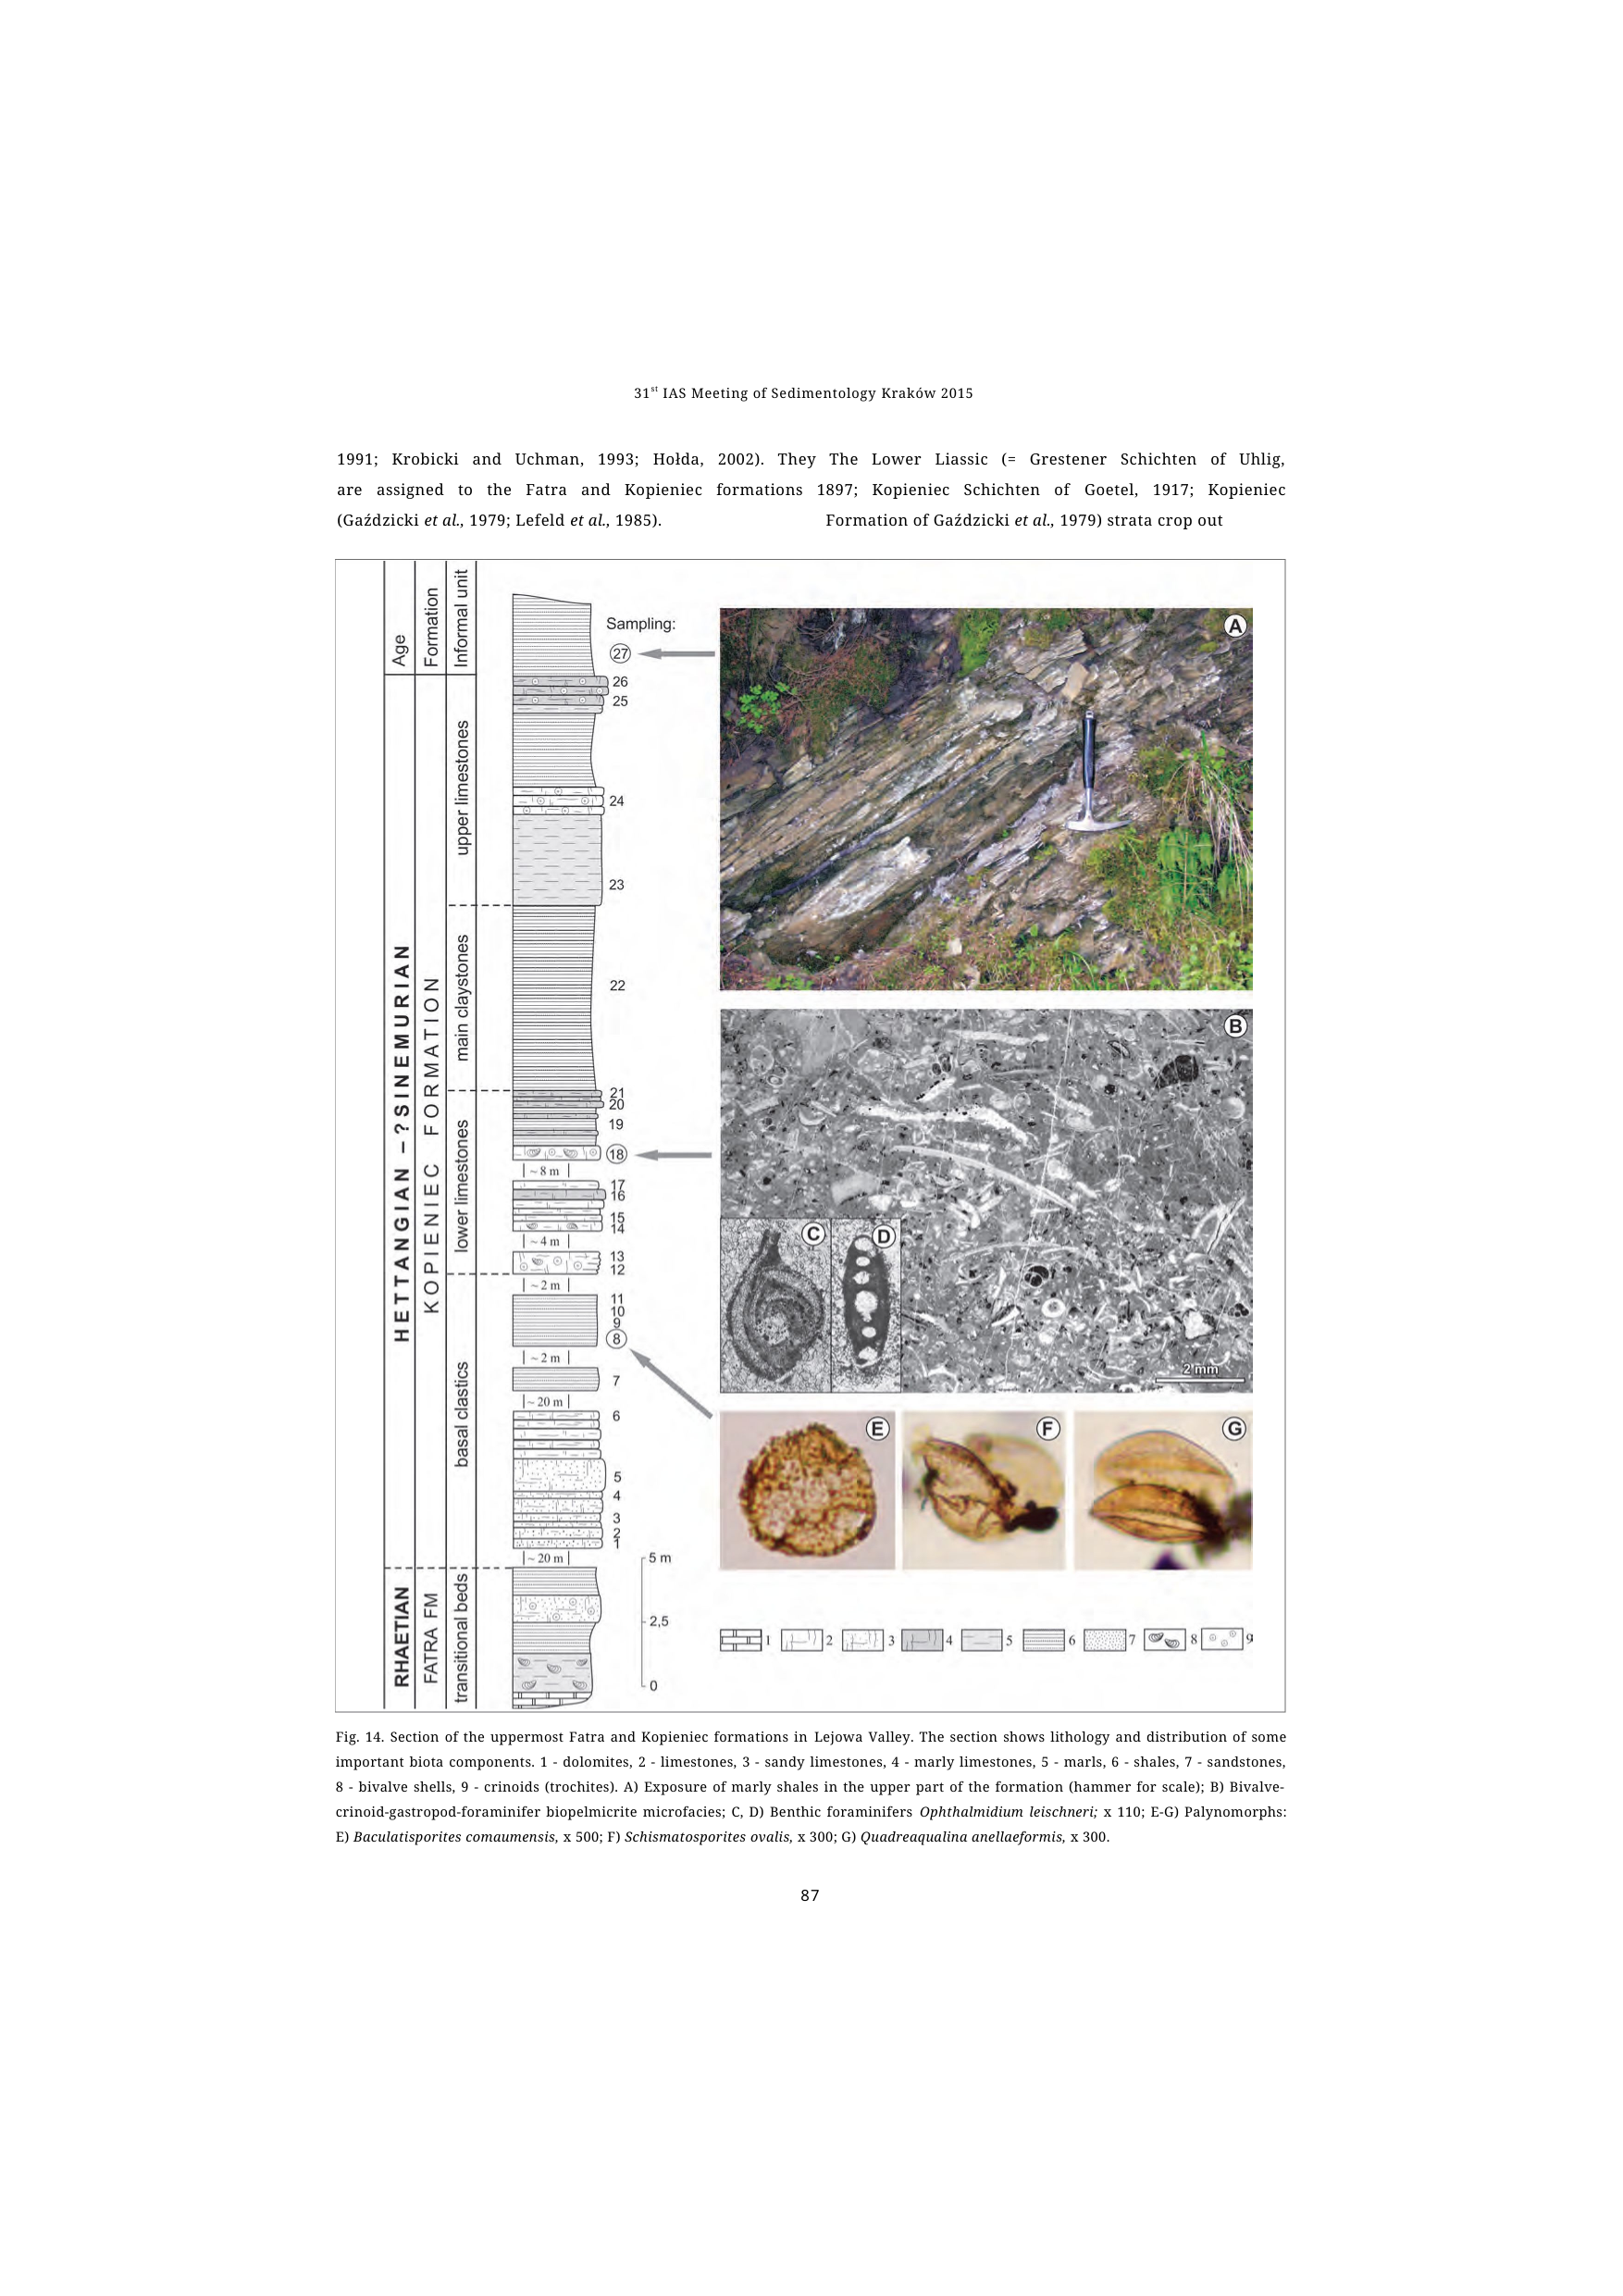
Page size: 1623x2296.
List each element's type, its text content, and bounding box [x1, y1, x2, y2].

text 31st IAS Meeting of Sedimentology Kraków 2015 [634, 388, 973, 401]
text 1991; Krobicki and Uchman, 1993; Hołda, 2002). They The Lower Liassic (= Grestener Schichten of Uhlig, are assigned to the Fatra and Kopieniec formations 1897; Kopieniec Schichten of Goetel, 1917; Kopieniec (Gaździcki et al., 1979; Lefeld et al., 1985). Formation of Gaździcki et al., 1979) strata crop out [337, 441, 1286, 532]
text 87 [800, 1889, 820, 1905]
picture [335, 559, 1286, 1713]
text Fig. 14. Section of the uppermost Fatra and Kopieniec formations in Lejowa Valley. The section shows lithology and distribution of some important biota components. 1 - dolomites, 2 - limestones, 3 - sandy limestones, 4 - marly limestones, 5 - marls, 6 - shales, 7 - sandstones, 8 - bivalve shells, 9 - crinoids (trochites). A) Exposure of marly shales in the upper part of the formation (hammer for scale); B) Bivalve- crinoid-gastropod-foraminifer biopelmicrite microfacies; C, D) Benthic foraminifers Ophthalmidium leischneri; x 110; E-G) Palynomorphs: E) Baculatisporites comaumensis, x 500; F) Schismatosporites ovalis, x 300; G) Quadreaqualina anellaeformis, x 300. [336, 1722, 1288, 1847]
